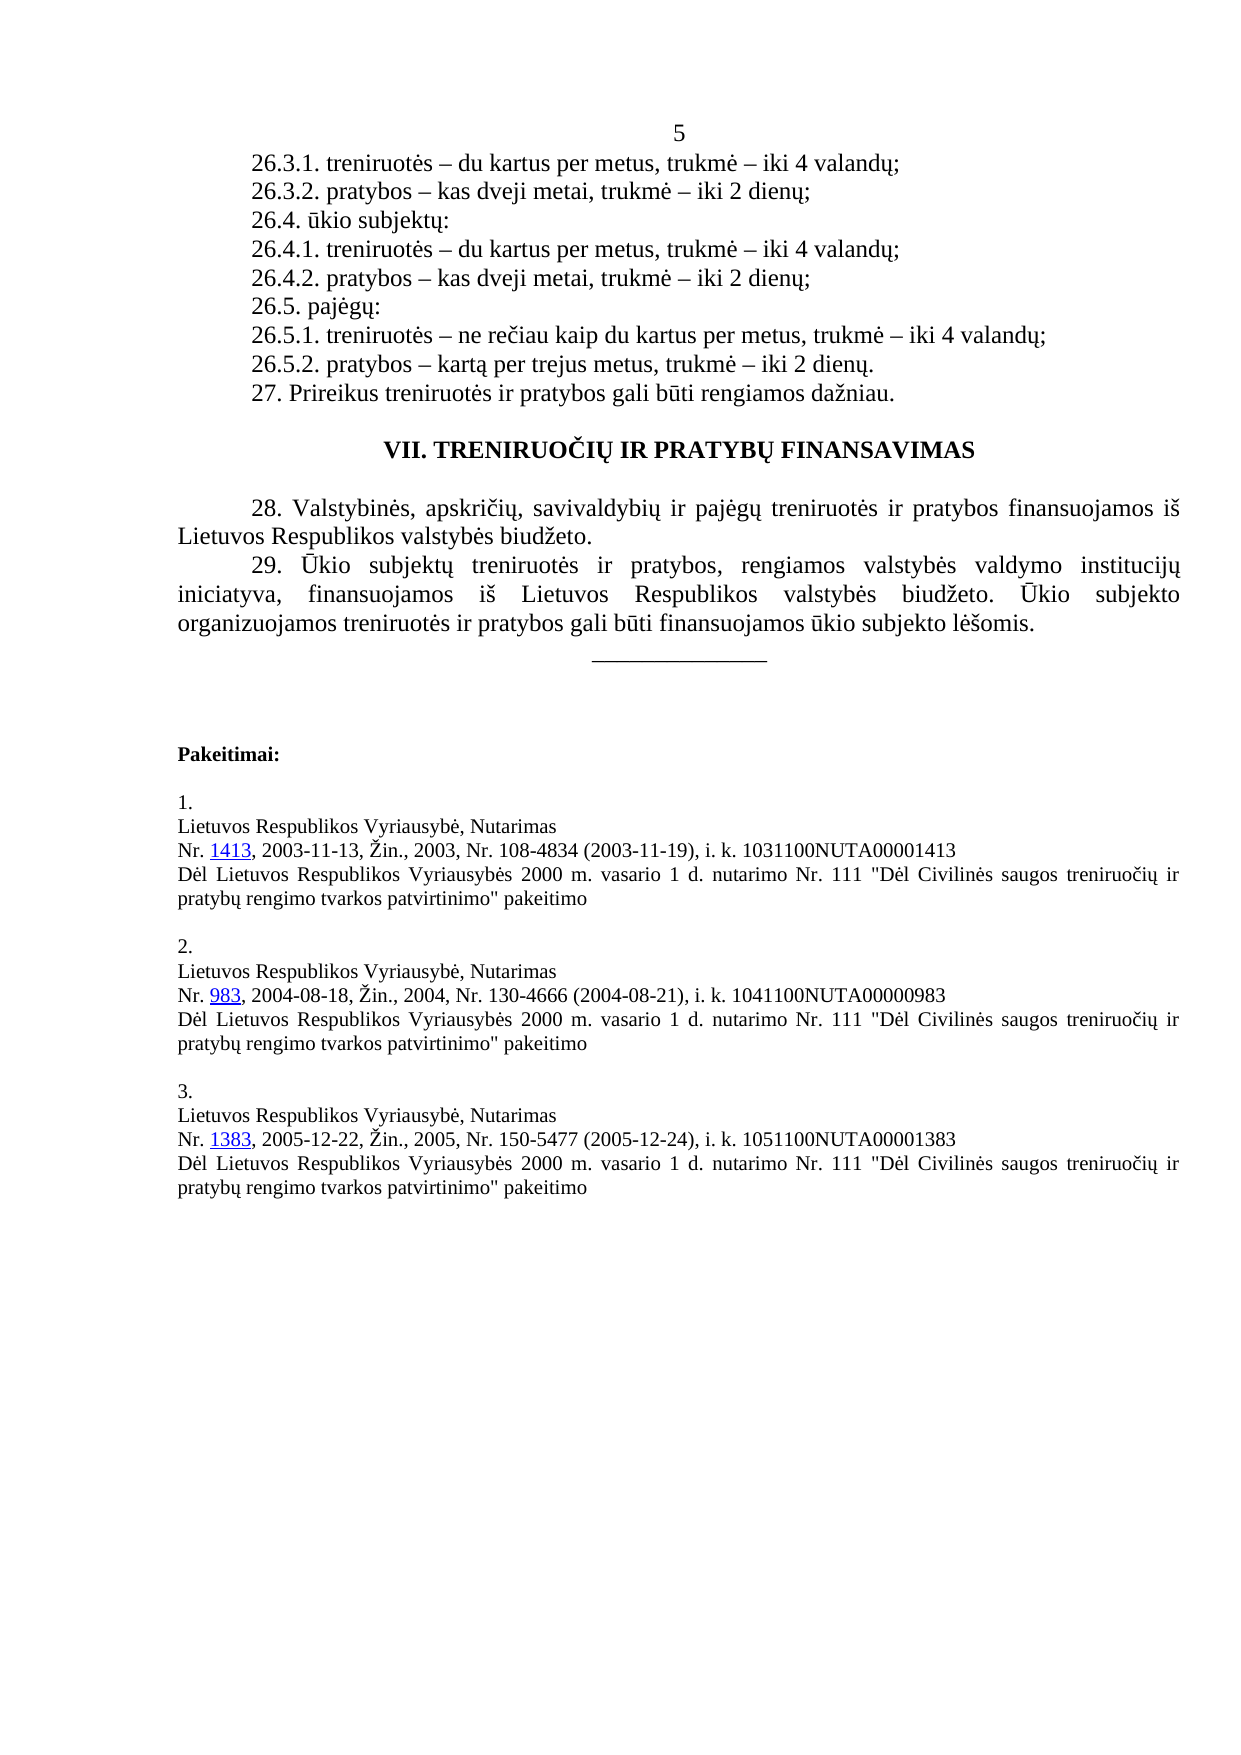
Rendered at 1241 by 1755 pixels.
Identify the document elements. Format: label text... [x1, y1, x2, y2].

text Dėl Lietuvos Respublikos Vyriausybės 2000 m. vasario 1 d. nutarimo Nr. 111 "Dėl Civilinės saugos treniruočių ir pratybų rengimo tvarkos patvirtinimo" pakeitimo [177, 862, 1181, 910]
text Lietuvos Respublikos Vyriausybė, Nutarimas [177, 958, 1181, 983]
text 27. Prireikus treniruotės ir pratybos gali būti rengiamos dažniau. [177, 378, 1181, 406]
text 26.5.2. pratybos – kartą per trejus metus, trukmė – iki 2 dienų. [177, 349, 1181, 378]
text Lietuvos Respublikos Vyriausybė, Nutarimas [177, 1103, 1181, 1127]
text 26.4. ūkio subjektų: [177, 205, 1181, 234]
text 26.4.2. pratybos – kas dveji metai, trukmė – iki 2 dienų; [177, 263, 1181, 291]
text Nr. 1383, 2005-12-22, Žin., 2005, Nr. 150-5477 (2005-12-24), i. k. 1051100NUTA00001383 [177, 1127, 1181, 1151]
text Lietuvos Respublikos Vyriausybė, Nutarimas [177, 814, 1181, 838]
text 26.4.1. treniruotės – du kartus per metus, trukmė – iki 4 valandų; [177, 234, 1181, 263]
text 26.5. pajėgų: [177, 291, 1181, 320]
text 2. [177, 934, 1181, 958]
text Dėl Lietuvos Respublikos Vyriausybės 2000 m. vasario 1 d. nutarimo Nr. 111 "Dėl Civilinės saugos treniruočių ir pratybų rengimo tvarkos patvirtinimo" pakeitimo [177, 1151, 1181, 1199]
text Dėl Lietuvos Respublikos Vyriausybės 2000 m. vasario 1 d. nutarimo Nr. 111 "Dėl Civilinės saugos treniruočių ir pratybų rengimo tvarkos patvirtinimo" pakeitimo [177, 1007, 1181, 1055]
text 26.3.1. treniruotės – du kartus per metus, trukmė – iki 4 valandų; [177, 148, 1181, 176]
text 3. [177, 1079, 1181, 1103]
text ______________ [177, 636, 1181, 665]
text 26.5.1. treniruotės – ne rečiau kaip du kartus per metus, trukmė – iki 4 valandų; [177, 320, 1181, 349]
subtitle VII. TRENIRUOČIŲ IR PRATYBŲ FINANSAVIMAS [177, 435, 1181, 464]
text 28. Valstybinės, apskričių, savivaldybių ir pajėgų treniruotės ir pratybos finansuojamos iš Lietuvos Respublikos valstybės biudžeto. [177, 493, 1181, 550]
text 29. Ūkio subjektų treniruotės ir pratybos, rengiamos valstybės valdymo institucijų iniciatyva, finansuojamos iš Lietuvos Respublikos valstybės biudžeto. Ūkio subjekto organizuojamos treniruotės ir pratybos gali būti finansuojamos ūkio subjekto lėšomis. [177, 550, 1181, 636]
text Pakeitimai: [177, 742, 1181, 766]
text Nr. 983, 2004-08-18, Žin., 2004, Nr. 130-4666 (2004-08-21), i. k. 1041100NUTA00000983 [177, 983, 1181, 1007]
text Nr. 1413, 2003-11-13, Žin., 2003, Nr. 108-4834 (2003-11-19), i. k. 1031100NUTA00001413 [177, 838, 1181, 862]
text 26.3.2. pratybos – kas dveji metai, trukmė – iki 2 dienų; [177, 176, 1181, 205]
text 1. [177, 790, 1181, 814]
